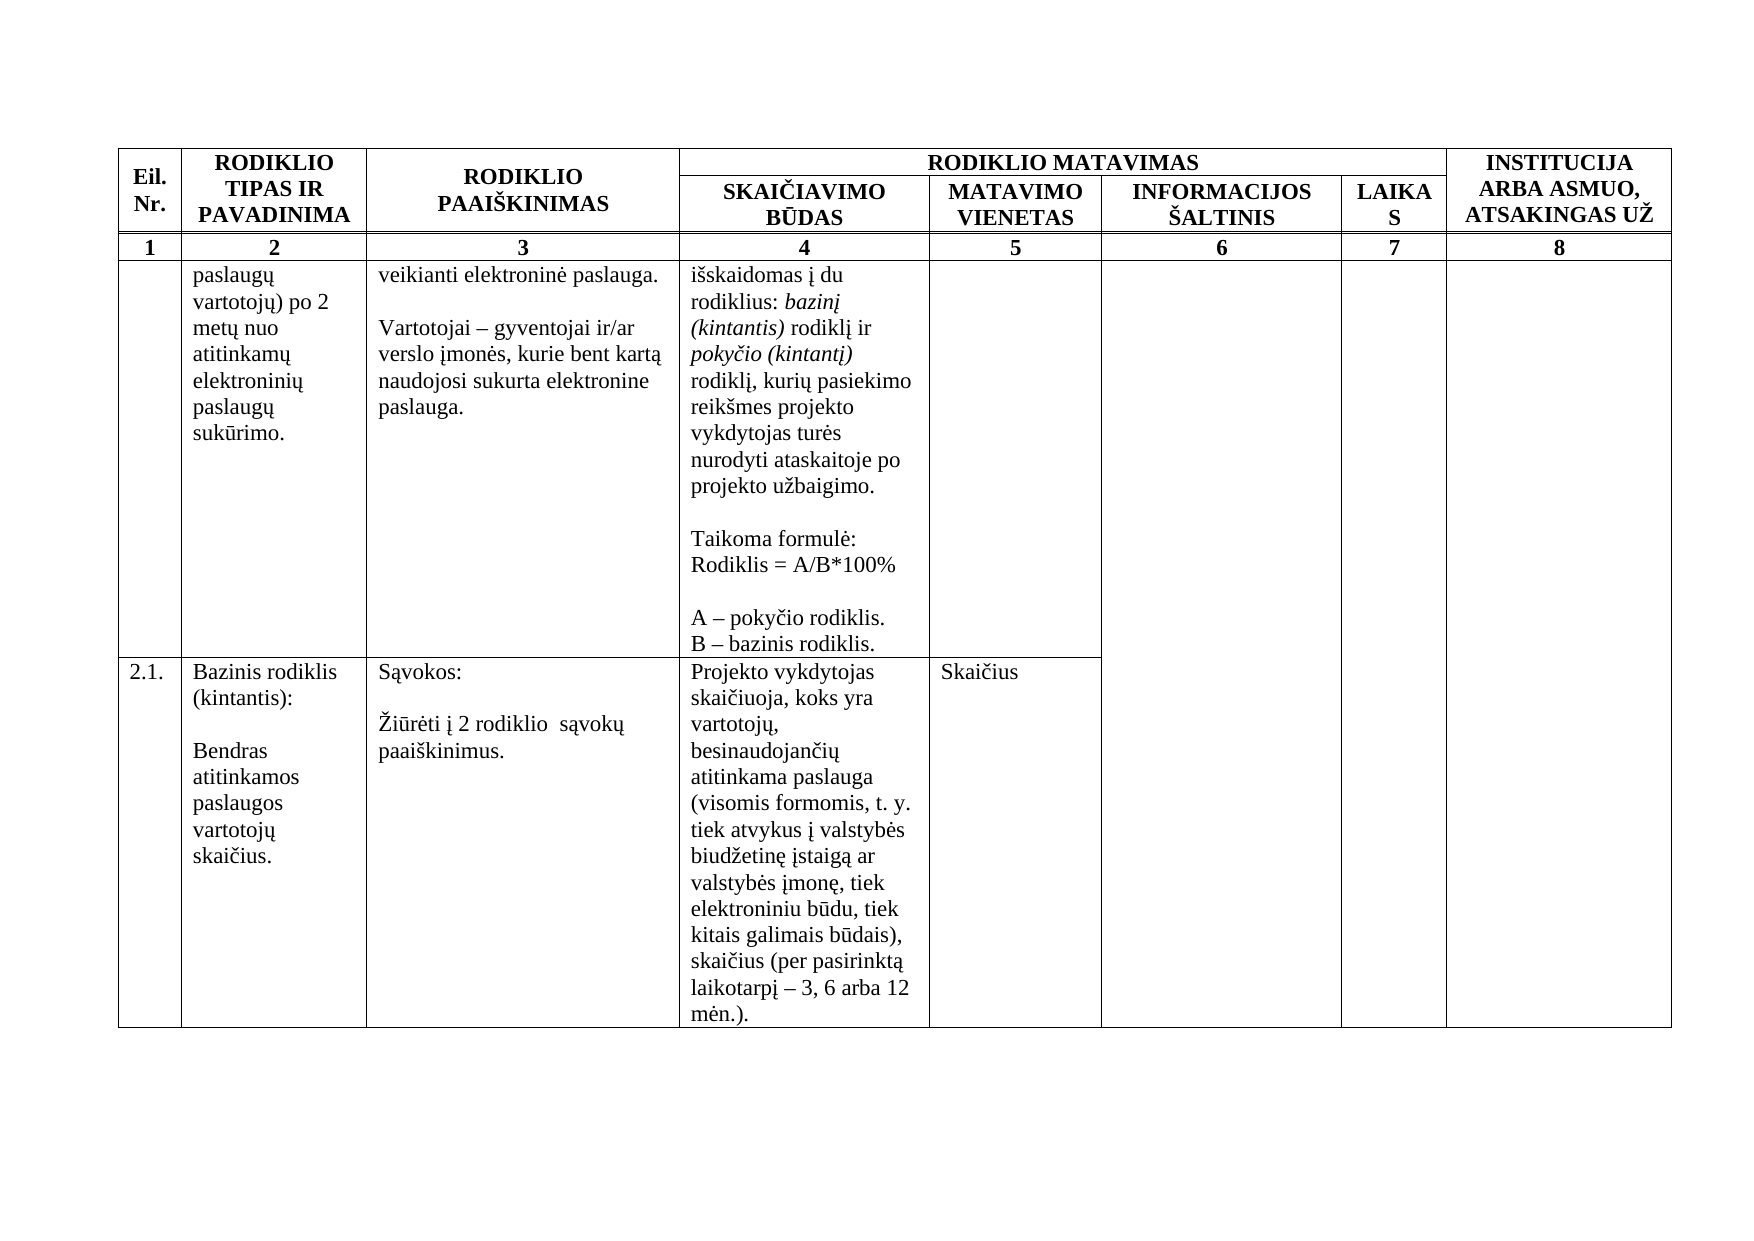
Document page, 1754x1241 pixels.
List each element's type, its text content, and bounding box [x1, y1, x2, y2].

table_cell 4 [680, 234, 929, 260]
table_cell INFORMACIJOS ŠALTINIS [1102, 176, 1341, 231]
table_cell 8 [1447, 234, 1671, 260]
table_cell 6 [1102, 234, 1341, 260]
table_cell [119, 261, 181, 657]
table_cell Skaičius [930, 658, 1101, 1027]
table_cell LAIKAS [1342, 176, 1446, 231]
table_cell [1102, 261, 1341, 1027]
table_cell [1447, 261, 1671, 1027]
table_cell 5 [930, 234, 1101, 260]
table_cell 1 [119, 234, 181, 260]
table_cell išskaidomas į du rodiklius: bazinį (kintantis) rodiklį ir pokyčio (kintantį) rodiklį, kurių pasiekimo reikšmes projekto vykdytojas turės nurodyti ataskaitoje po projekto užbaigimo. Taikoma formulė: Rodiklis = A/B*100% A – pokyčio rodiklis. B – bazinis rodiklis. [680, 261, 929, 657]
table_cell 7 [1342, 234, 1446, 260]
table_header INSTITUCIJA ARBA ASMUO, ATSAKINGAS UŽ INFORMACIJOS PATEIKIMĄ ĮGYVENDINANČIAJAI IR (AR) TARPINEI INSTITUCIJAI [1447, 149, 1671, 231]
table_header RODIKLIO MATAVIMAS [680, 149, 1446, 175]
table_cell 2.1. [119, 658, 181, 1027]
table_cell paslaugų vartotojų) po 2 metų nuo atitinkamų elektroninių paslaugų sukūrimo. [182, 261, 366, 657]
table_cell MATAVIMO VIENETAS [930, 176, 1101, 231]
table_cell 3 [367, 234, 679, 260]
table_cell veikianti elektroninė paslauga. Vartotojai – gyventojai ir/ar verslo įmonės, kurie bent kartą naudojosi sukurta elektronine paslauga. [367, 261, 679, 657]
table_header RODIKLIO PAAIŠKINIMAS [367, 149, 679, 231]
table_cell [930, 261, 1101, 657]
table_cell 2 [182, 234, 366, 260]
table_cell SKAIČIAVIMO BŪDAS [680, 176, 929, 231]
table_header RODIKLIO TIPAS IR PAVADINIMAS [182, 149, 366, 231]
table_cell Sąvokos: Žiūrėti į 2 rodiklio sąvokų paaiškinimus. [367, 658, 679, 1027]
table_cell Projekto vykdytojas skaičiuoja, koks yra vartotojų, besinaudojančių atitinkama paslauga (visomis formomis, t. y. tiek atvykus į valstybės biudžetinę įstaigą ar valstybės įmonę, tiek elektroniniu būdu, tiek kitais galimais būdais), skaičius (per pasirinktą laikotarpį – 3, 6 arba 12 mėn.). [680, 658, 929, 1027]
table_header Eil. Nr. [119, 149, 181, 231]
table_cell Bazinis rodiklis (kintantis): Bendras atitinkamos paslaugos vartotojų skaičius. [182, 658, 366, 1027]
table_cell [1342, 261, 1446, 1027]
